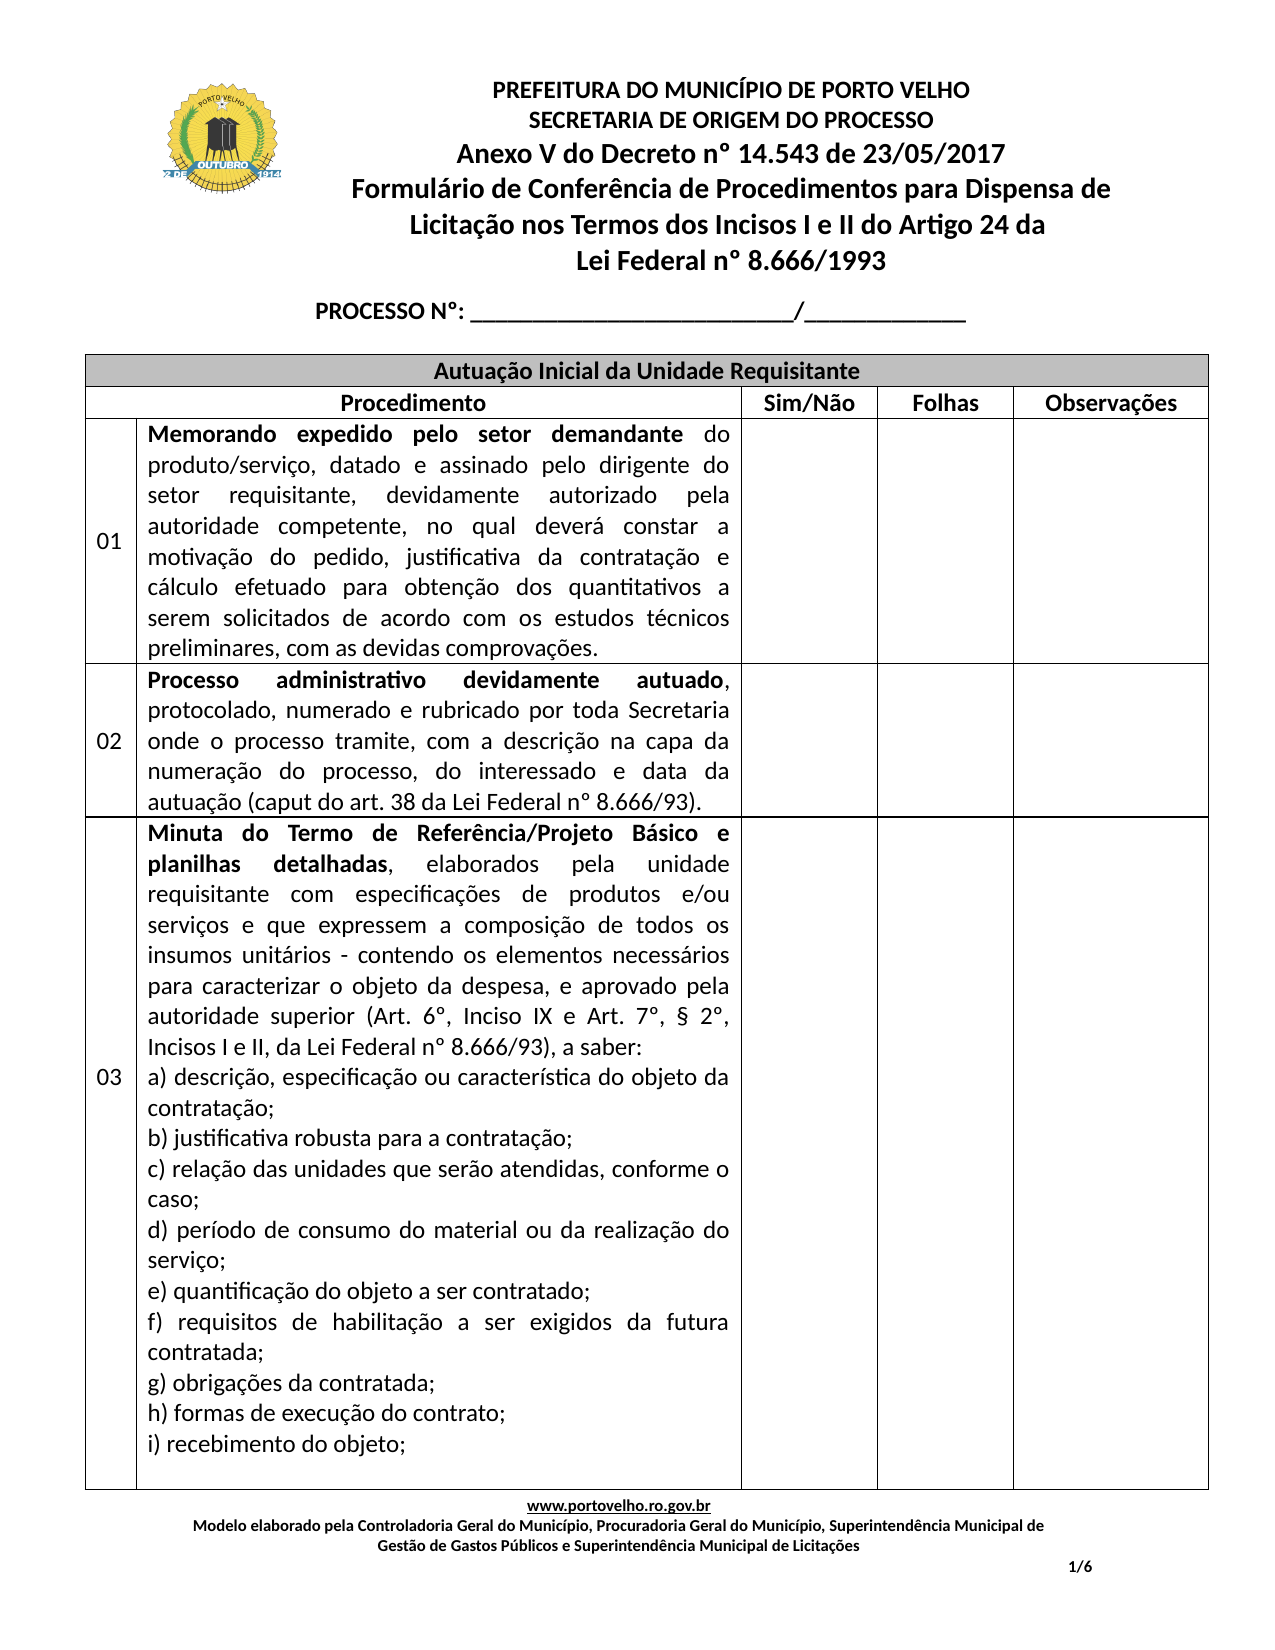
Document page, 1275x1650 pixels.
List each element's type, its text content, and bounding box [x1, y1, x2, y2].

table_cell Observações [1014, 387, 1208, 417]
table_cell [742, 664, 877, 816]
table_cell Minuta do Termo de Referência/Projeto Básico e planilhas detalhadas, elaborados pela unidade requisitante com especificações de produtos e/ou serviços e que expressem a composição de todos os insumos unitários - contendo os elementos necessários para caracterizar o objeto da despesa, e aprovado pela autoridade superior (Art. 6º, Inciso IX e Art. 7º, § 2º, Incisos I e II, da Lei Federal nº 8.666/93), a saber: a) descrição, especificação ou característica do objeto da contratação; b) justificativa robusta para a contratação; c) relação das unidades que serão atendidas, conforme o caso; d) período de consumo do material ou da realização do serviço; e) quantificação do objeto a ser contratado; f) requisitos de habilitação a ser exigidos da futura contratada; g) obrigações da contratada; h) formas de execução do contrato; i) recebimento do objeto; [137, 818, 741, 1489]
table_cell 02 [86, 664, 136, 816]
table_cell 01 [86, 419, 136, 663]
table_cell [878, 664, 1013, 816]
table_cell [742, 419, 877, 663]
picture [162, 83, 282, 194]
table_cell [1014, 664, 1208, 816]
table_cell Sim/Não [742, 387, 877, 417]
table_cell [1014, 818, 1208, 1489]
table_cell 03 [86, 818, 136, 1489]
table_cell [742, 818, 877, 1489]
table_cell [878, 818, 1013, 1489]
table_header Autuação Inicial da Unidade Requisitante [86, 355, 1208, 386]
table_cell Folhas [878, 387, 1013, 417]
table_cell Procedimento [86, 387, 741, 417]
table_cell [1014, 419, 1208, 663]
table_cell Processo administrativo devidamente autuado, protocolado, numerado e rubricado por toda Secretaria onde o processo tramite, com a descrição na capa da numeração do processo, do interessado e data da autuação (caput do art. 38 da Lei Federal nº 8.666/93). [137, 664, 741, 816]
table_cell [878, 419, 1013, 663]
table_cell Memorando expedido pelo setor demandante do produto/serviço, datado e assinado pelo dirigente do setor requisitante, devidamente autorizado pela autoridade competente, no qual deverá constar a motivação do pedido, justificativa da contratação e cálculo efetuado para obtenção dos quantitativos a serem solicitados de acordo com os estudos técnicos preliminares, com as devidas comprovações. [137, 419, 741, 663]
